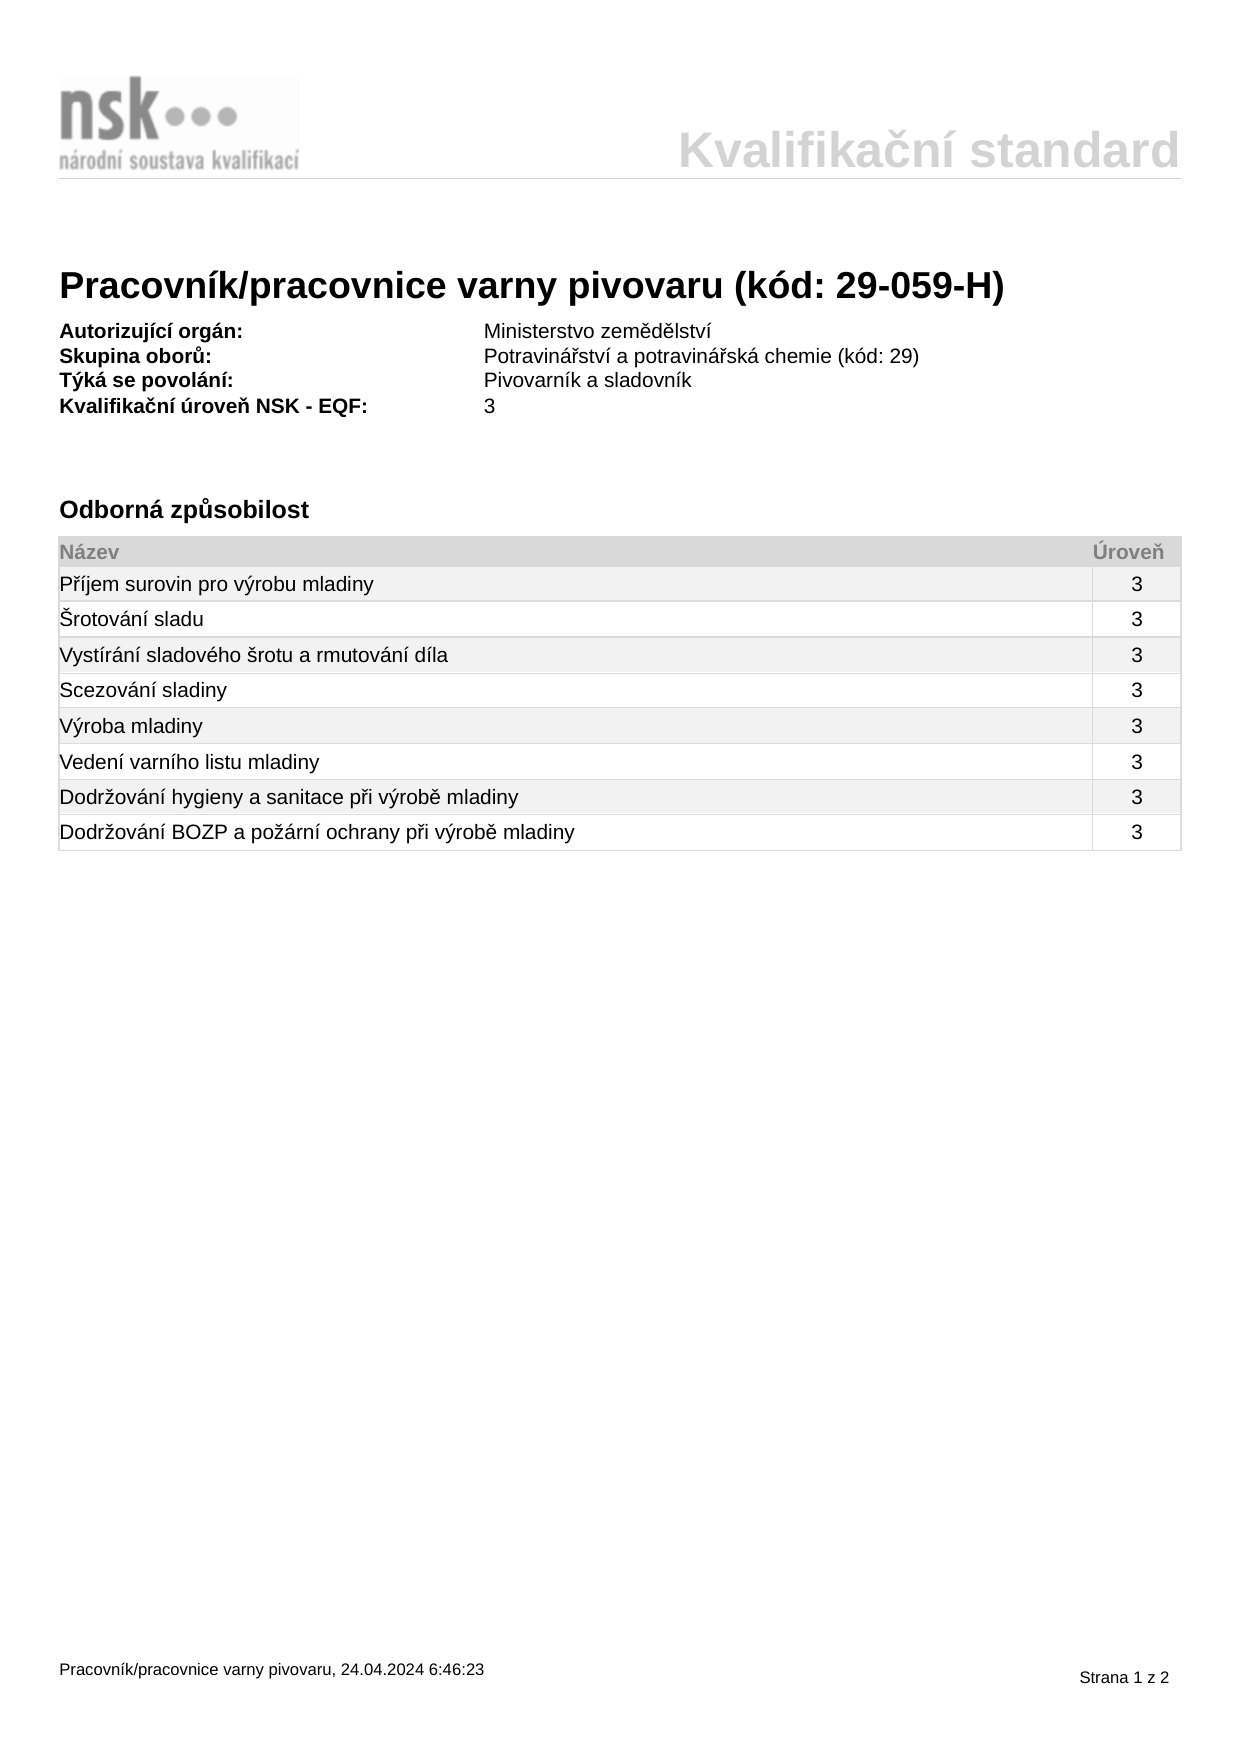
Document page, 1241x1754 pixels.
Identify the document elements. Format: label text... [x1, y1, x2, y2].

table_cell [1169, 418, 1181, 489]
table_cell [1169, 851, 1181, 1149]
table_cell Úroveň [1093, 537, 1180, 566]
table_cell 3 [1093, 708, 1180, 743]
table_cell [862, 851, 1093, 1149]
table_cell [620, 524, 626, 536]
table_cell [626, 196, 862, 224]
table_cell [620, 1150, 626, 1404]
table_cell Příjem surovin pro výrobu mladiny [60, 567, 1092, 600]
table_cell [59, 172, 483, 178]
table_cell [1093, 418, 1169, 489]
table_cell [1169, 524, 1181, 536]
table_cell [484, 307, 620, 319]
table_cell [59, 196, 483, 224]
table_cell Ministerstvo zemědělství [484, 319, 1181, 344]
table_cell [1169, 196, 1181, 224]
table_cell [1093, 851, 1169, 1149]
table_cell [1169, 307, 1181, 319]
table_cell [862, 196, 1093, 224]
table_cell [59, 1405, 483, 1659]
table_cell 3 [1093, 780, 1180, 813]
table_cell Autorizující orgán: [59, 319, 483, 343]
table_cell Kvalifikační úroveň NSK - EQF: [59, 394, 483, 417]
table_cell Scezování sladiny [60, 674, 1092, 707]
table_cell [626, 851, 862, 1149]
table_header [621, 59, 626, 172]
table_cell [484, 1150, 620, 1404]
table_cell [620, 307, 626, 319]
table_cell [59, 524, 483, 536]
table_cell [620, 1405, 626, 1659]
table_cell [862, 524, 1093, 536]
table_cell [862, 1150, 1093, 1404]
table_cell [1169, 1405, 1181, 1659]
table_cell Dodržování hygieny a sanitace při výrobě mladiny [60, 780, 1092, 813]
table_cell [1169, 1660, 1181, 1696]
table_cell Strana 1 z 2 [862, 1660, 1169, 1696]
table_cell [626, 307, 862, 319]
table_cell [1093, 524, 1169, 536]
table_cell Pivovarník a sladovník [484, 368, 1181, 393]
table_cell Pracovník/pracovnice varny pivovaru, 24.04.2024 6:46:23 [59, 1660, 862, 1696]
table_cell [626, 524, 862, 536]
table_cell [862, 1405, 1093, 1659]
table_cell 3 [1093, 602, 1180, 636]
table_cell [484, 196, 620, 224]
table_cell [620, 418, 626, 489]
table_cell [626, 1150, 862, 1404]
table_cell Potravinářství a potravinářská chemie (kód: 29) [484, 344, 1181, 368]
table_cell 3 [1093, 744, 1180, 779]
table_cell [862, 307, 1093, 319]
table_cell Týká se povolání: [59, 368, 483, 392]
table_cell [59, 179, 1181, 196]
table_cell [1169, 1150, 1181, 1404]
picture [58, 59, 621, 172]
table_cell Dodržování BOZP a požární ochrany při výrobě mladiny [60, 815, 1092, 849]
table_cell Pracovník/pracovnice varny pivovaru (kód: 29-059-H) [59, 224, 1181, 307]
table_cell 3 [484, 394, 1181, 417]
table_cell 3 [1093, 567, 1180, 600]
table_cell [620, 196, 626, 224]
table_cell [59, 851, 483, 1149]
table_cell [862, 418, 1093, 489]
table_cell Vystírání sladového šrotu a rmutování díla [60, 638, 1092, 672]
table_cell [1093, 307, 1169, 319]
table_cell Název [60, 537, 1092, 566]
table_cell Šrotování sladu [60, 602, 1092, 636]
table_cell 3 [1093, 674, 1180, 707]
table_cell [484, 851, 620, 1149]
table_cell Odborná způsobilost [59, 489, 1181, 524]
table_header Kvalifikační standard [626, 59, 1181, 178]
table_cell [59, 307, 483, 319]
table_cell [620, 851, 626, 1149]
table_cell [59, 1150, 483, 1404]
table_cell [59, 418, 483, 489]
table_cell [1093, 1150, 1169, 1404]
table_cell Vedení varního listu mladiny [60, 744, 1092, 779]
table_cell 3 [1093, 815, 1180, 849]
table_cell [1093, 196, 1169, 224]
table_cell [484, 1405, 620, 1659]
table_cell [626, 1405, 862, 1659]
table_cell Skupina oborů: [59, 344, 483, 368]
table_cell Výroba mladiny [60, 708, 1092, 743]
table_cell 3 [1093, 638, 1180, 672]
table_cell [484, 172, 620, 178]
table_cell [484, 418, 620, 489]
table_cell [1093, 1405, 1169, 1659]
table_cell [484, 524, 620, 536]
table_cell [626, 418, 862, 489]
